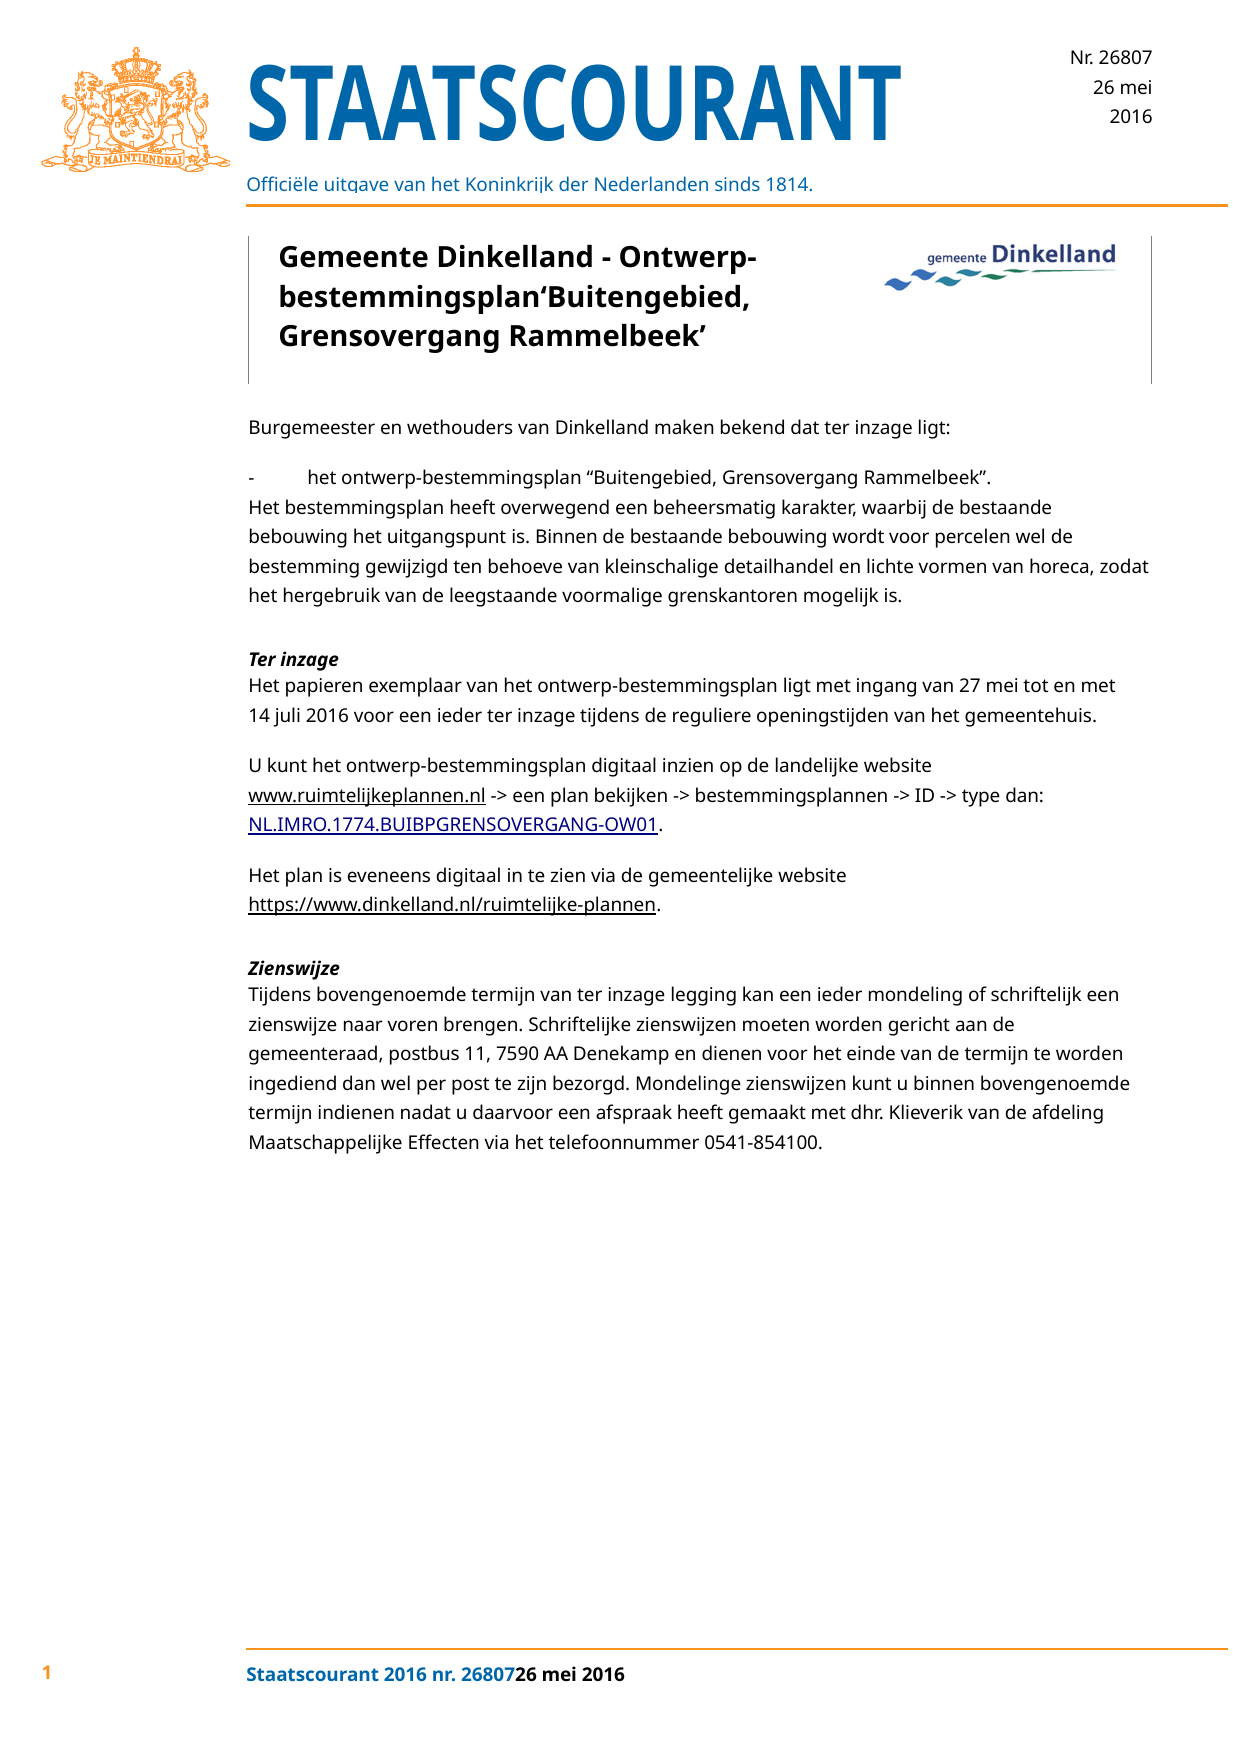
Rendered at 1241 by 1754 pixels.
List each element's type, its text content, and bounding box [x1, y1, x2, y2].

text Het papieren exemplaar van het ontwerp-bestemmingsplan ligt met ingang van 27 mei tot en met 14 juli 2016 voor een ieder ter inzage tijdens de reguliere openingstijden van het gemeentehuis. [248, 672, 1152, 728]
text Ter inzage [248, 647, 1152, 672]
text Tijdens bovengenoemde termijn van ter inzage legging kan een ieder mondeling of schriftelijk een zienswijze naar voren brengen. Schriftelijke zienswijzen moeten worden gericht aan de gemeenteraad, postbus 11, 7590 AA Denekamp en dienen voor het einde van de termijn te worden ingediend dan wel per post te zijn bezorgd. Mondelinge zienswijzen kunt u binnen bovengenoemde termijn indienen nadat u daarvoor een afspraak heeft gemaakt met dhr. Klieverik van de afdeling Maatschappelijke Effecten via het telefoonnummer 0541-854100. [248, 981, 1152, 1155]
picture [41, 47, 231, 172]
text Het plan is eveneens digitaal in te zien via de gemeentelijke website https://www.dinkelland.nl/ruimtelijke-plannen. [248, 862, 1152, 917]
list het ontwerp-bestemmingsplan “Buitengebied, Grensovergang Rammelbeek”. [248, 464, 1152, 490]
table_header [850, 236, 1151, 384]
text U kunt het ontwerp-bestemmingsplan digitaal inzien op de landelijke website www.ruimtelijkeplannen.nl -> een plan bekijken -> bestemmingsplannen -> ID -> type dan: NL.IMRO.1774.BUIBPGRENSOVERGANG-OW01. [248, 752, 1152, 837]
table_header Gemeente Dinkelland - Ontwerp-bestemmingsplan‘Buitengebied, Grensovergang Rammelbeek’ [249, 236, 850, 384]
picture [882, 236, 1119, 296]
text Burgemeester en wethouders van Dinkelland maken bekend dat ter inzage ligt: [248, 414, 1152, 440]
text Het bestemmingsplan heeft overwegend een beheersmatig karakter, waarbij de bestaande bebouwing het uitgangspunt is. Binnen de bestaande bebouwing wordt voor percelen wel de bestemming gewijzigd ten behoeve van kleinschalige detailhandel en lichte vormen van horeca, zodat het hergebruik van de leegstaande voormalige grenskantoren mogelijk is. [248, 494, 1152, 608]
text Zienswijze [248, 956, 1152, 981]
